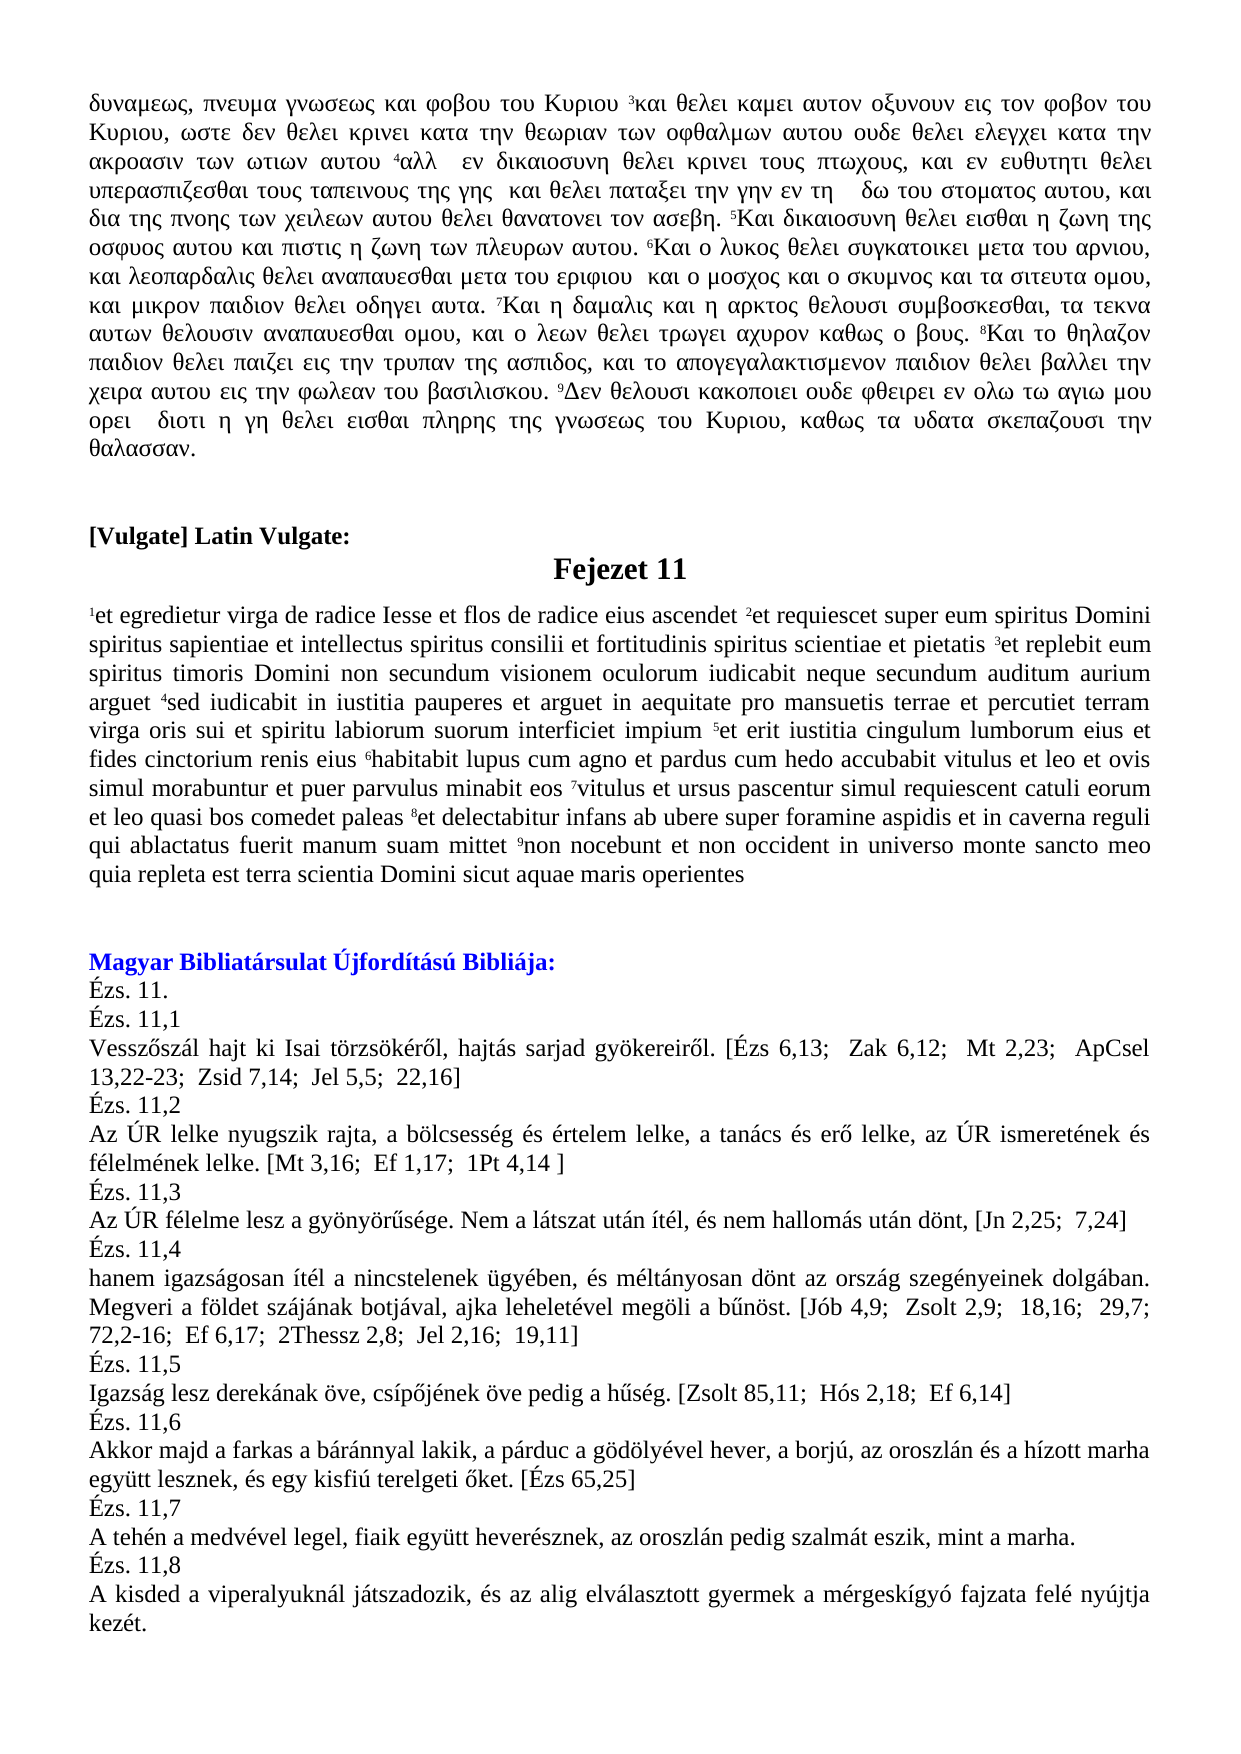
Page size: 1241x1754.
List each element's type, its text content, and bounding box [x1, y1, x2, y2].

text hanem igazságosan ítél a nincstelenek ügyében, és méltányosan dönt az ország szegényeinek dolgában. Megveri a földet szájának botjával, ajka leheletével megöli a bűnöst. [Jób 4,9; Zsolt 2,9; 18,16; 29,7; 72,2-16; Ef 6,17; 2Thessz 2,8; Jel 2,16; 19,11] [88, 1263, 1152, 1349]
text Ézs. 11,1 [88, 1004, 1152, 1033]
text Ézs. 11,3 [88, 1177, 1152, 1206]
text Ézs. 11. [88, 976, 1152, 1004]
text Ézs. 11,2 [88, 1091, 1152, 1119]
text Fejezet 11 [88, 550, 1152, 586]
text Akkor majd a farkas a báránnyal lakik, a párduc a gödölyével hever, a borjú, az oroszlán és a hízott marha együtt lesznek, és egy kisfiú terelgeti őket. [Ézs 65,25] [88, 1436, 1152, 1493]
text A tehén a medvével legel, fiaik együtt heverésznek, az oroszlán pedig szalmát eszik, mint a marha. [88, 1522, 1152, 1551]
text A kisded a viperalyuknál játszadozik, és az alig elválasztott gyermek a mérgeskígyó fajzata felé nyújtja kezét. [88, 1579, 1152, 1637]
text Igazság lesz derekának öve, csípőjének öve pedig a hűség. [Zsolt 85,11; Hós 2,18; Ef 6,14] [88, 1378, 1152, 1407]
text Ézs. 11,7 [88, 1493, 1152, 1522]
text 1et egredietur virga de radice Iesse et flos de radice eius ascendet 2et requiescet super eum spiritus Domini spiritus sapientiae et intellectus spiritus consilii et fortitudinis spiritus scientiae et pietatis 3et replebit eum spiritus timoris Domini non secundum visionem oculorum iudicabit neque secundum auditum aurium arguet 4sed iudicabit in iustitia pauperes et arguet in aequitate pro mansuetis terrae et percutiet terram virga oris sui et spiritu labiorum suorum interficiet impium 5et erit iustitia cingulum lumborum eius et fides cinctorium renis eius 6habitabit lupus cum agno et pardus cum hedo accubabit vitulus et leo et ovis simul morabuntur et puer parvulus minabit eos 7vitulus et ursus pascentur simul requiescent catuli eorum et leo quasi bos comedet paleas 8et delectabitur infans ab ubere super foramine aspidis et in caverna reguli qui ablactatus fuerit manum suam mittet 9non nocebunt et non occident in universo monte sancto meo quia repleta est terra scientia Domini sicut aquae maris operientes [88, 600, 1152, 888]
text Magyar Bibliatársulat Újfordítású Bibliája: [88, 947, 1152, 976]
text δυναμεως, πνευμα γνωσεως και φοβου του Κυριου 3και θελει καμει αυτον οξυνουν εις τον φοβον του Κυριου, ωστε δεν θελει κρινει κατα την θεωριαν των οφθαλμων αυτου ουδε θελει ελεγχει κατα την ακροασιν των ωτιων αυτου 4αλλ εν δικαιοσυνη θελει κρινει τους πτωχους, και εν ευθυτητι θελει υπερασπιζεσθαι τους ταπεινους της γης και θελει παταξει την γην εν τη δω του στοματος αυτου, και δια της πνοης των χειλεων αυτου θελει θανατονει τον ασεβη. 5Και δικαιοσυνη θελει εισθαι η ζωνη της οσφυος αυτου και πιστις η ζωνη των πλευρων αυτου. 6Και ο λυκος θελει συγκατοικει μετα του αρνιου, και λεοπαρδαλις θελει αναπαυεσθαι μετα του εριφιου και ο μοσχος και ο σκυμνος και τα σιτευτα ομου, και μικρον παιδιον θελει οδηγει αυτα. 7Και η δαμαλις και η αρκτος θελουσι συμβοσκεσθαι, τα τεκνα αυτων θελουσιν αναπαυεσθαι ομου, και ο λεων θελει τρωγει αχυρον καθως ο βους. 8Και το θηλαζον παιδιον θελει παιζει εις την τρυπαν της ασπιδος, και το απογεγαλακτισμενον παιδιον θελει βαλλει την χειρα αυτου εις την φωλεαν του βασιλισκου. 9Δεν θελουσι κακοποιει ουδε φθειρει εν ολω τω αγιω μου ορει διοτι η γη θελει εισθαι πληρης της γνωσεως του Κυριου, καθως τα υδατα σκεπαζουσι την θαλασσαν. [88, 88, 1152, 462]
text Vesszőszál hajt ki Isai törzsökéről, hajtás sarjad gyökereiről. [Ézs 6,13; Zak 6,12; Mt 2,23; ApCsel 13,22-23; Zsid 7,14; Jel 5,5; 22,16] [88, 1033, 1152, 1091]
text Az ÚR lelke nyugszik rajta, a bölcsesség és értelem lelke, a tanács és erő lelke, az ÚR ismeretének és félelmének lelke. [Mt 3,16; Ef 1,17; 1Pt 4,14 ] [88, 1119, 1152, 1177]
text Ézs. 11,8 [88, 1551, 1152, 1579]
text Az ÚR félelme lesz a gyönyörűsége. Nem a látszat után ítél, és nem hallomás után dönt, [Jn 2,25; 7,24] [88, 1206, 1152, 1234]
text Ézs. 11,5 [88, 1349, 1152, 1378]
text Ézs. 11,4 [88, 1234, 1152, 1263]
text Ézs. 11,6 [88, 1407, 1152, 1436]
text [Vulgate] Latin Vulgate: [88, 521, 1152, 550]
